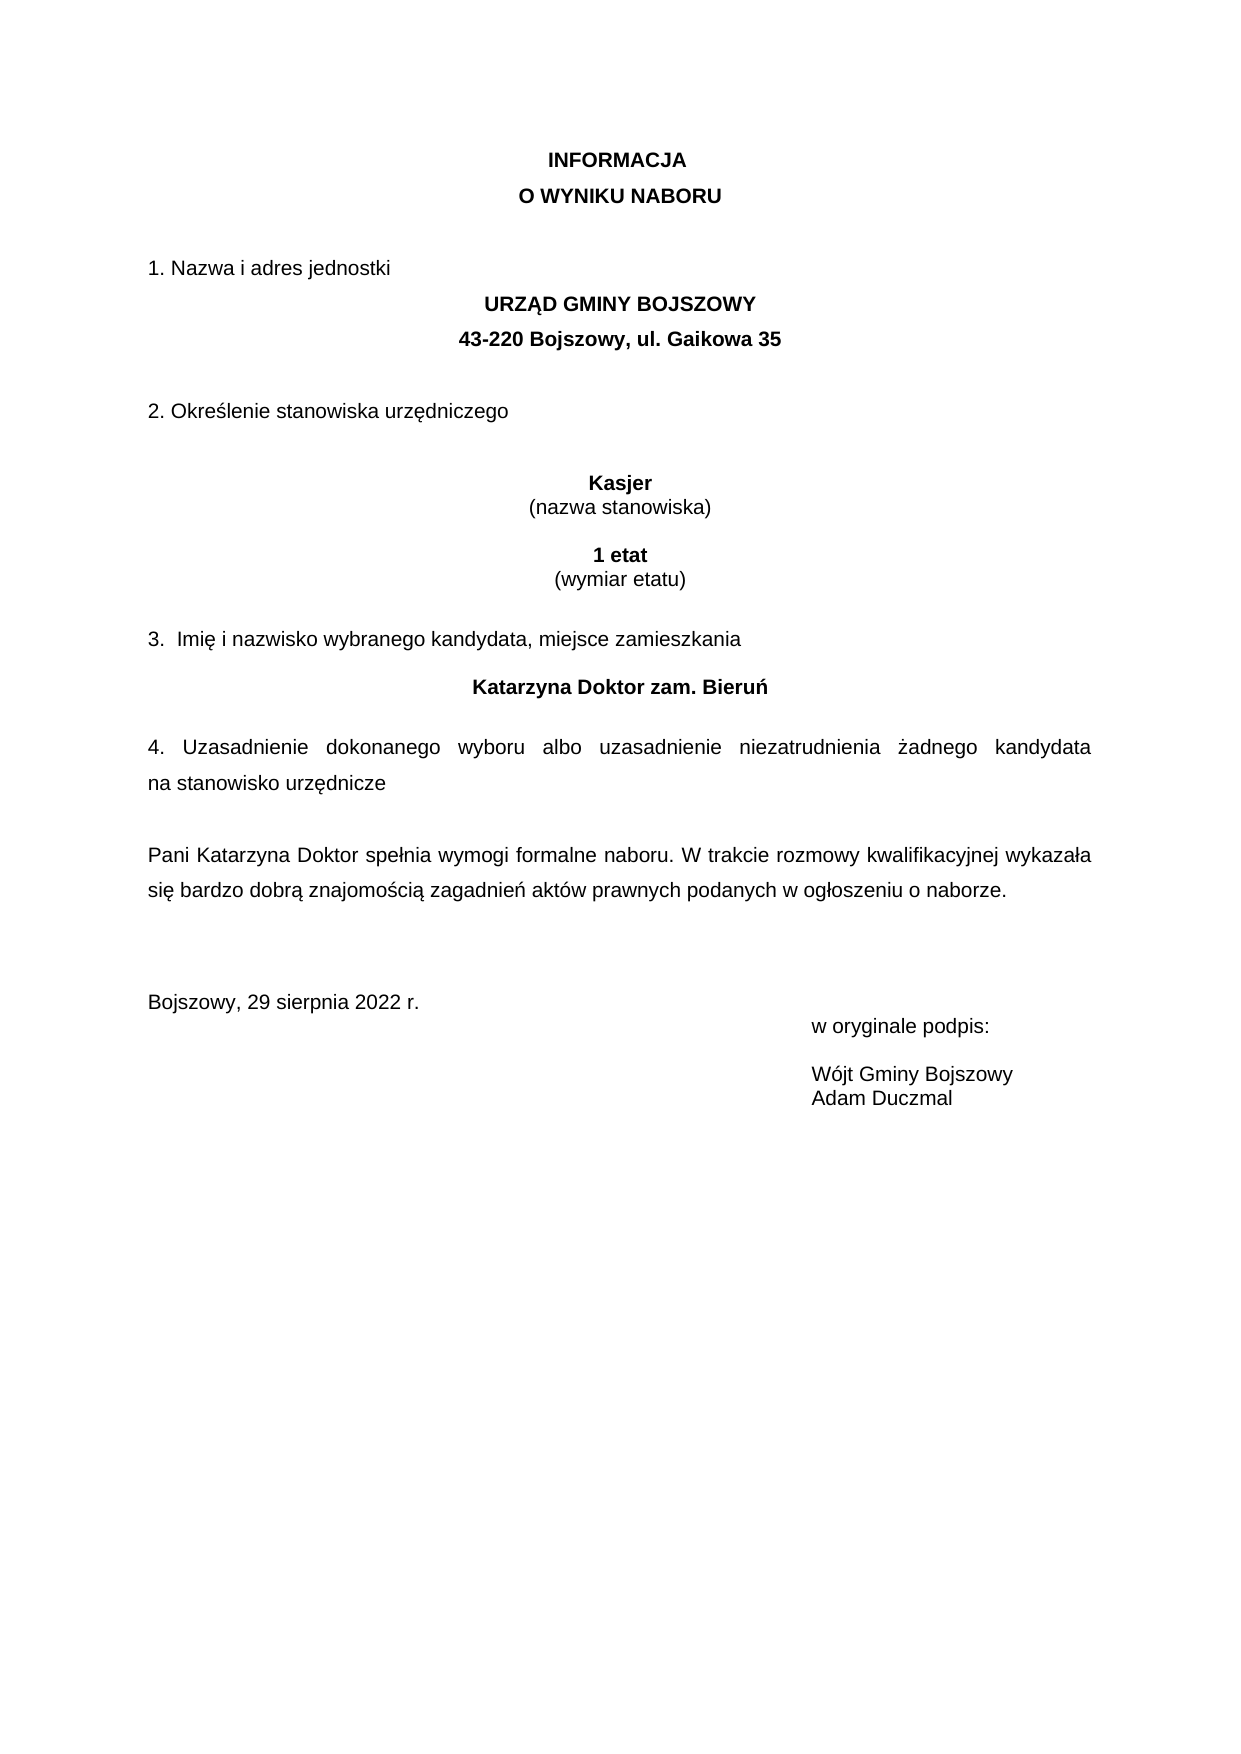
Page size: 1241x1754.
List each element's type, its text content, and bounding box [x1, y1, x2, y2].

text O WYNIKU NABORU [148, 183, 1093, 207]
text Pani Katarzyna Doktor spełnia wymogi formalne naboru. W trakcie rozmowy kwalifikacyjnej wykazała się bardzo dobrą znajomością zagadnień aktów prawnych podanych w ogłoszeniu o naborze. [148, 842, 1093, 902]
text Adam Duczmal [148, 1086, 1093, 1134]
text 3. Imię i nazwisko wybranego kandydata, miejsce zamieszkania [148, 627, 1093, 651]
text Bojszowy, 29 sierpnia 2022 r. [148, 990, 1093, 1014]
text (nazwa stanowiska) [148, 495, 1093, 519]
text INFORMACJA [148, 148, 1093, 172]
text (wymiar etatu) [148, 567, 1093, 591]
text w oryginale podpis: [148, 1014, 1093, 1038]
text 1 etat [148, 543, 1093, 567]
text 2. Określenie stanowiska urzędniczego [148, 399, 1093, 423]
text URZĄD GMINY BOJSZOWY [148, 291, 1093, 315]
text 1. Nazwa i adres jednostki [148, 255, 1093, 279]
text Katarzyna Doktor zam. Bieruń [148, 675, 1093, 699]
text 4. Uzasadnienie dokonanego wyboru albo uzasadnienie niezatrudnienia żadnego kandydata na stanowisko urzędnicze [148, 734, 1093, 794]
text 43-220 Bojszowy, ul. Gaikowa 35 [148, 327, 1093, 351]
text Wójt Gminy Bojszowy [148, 1062, 1093, 1086]
text Kasjer [148, 471, 1093, 495]
